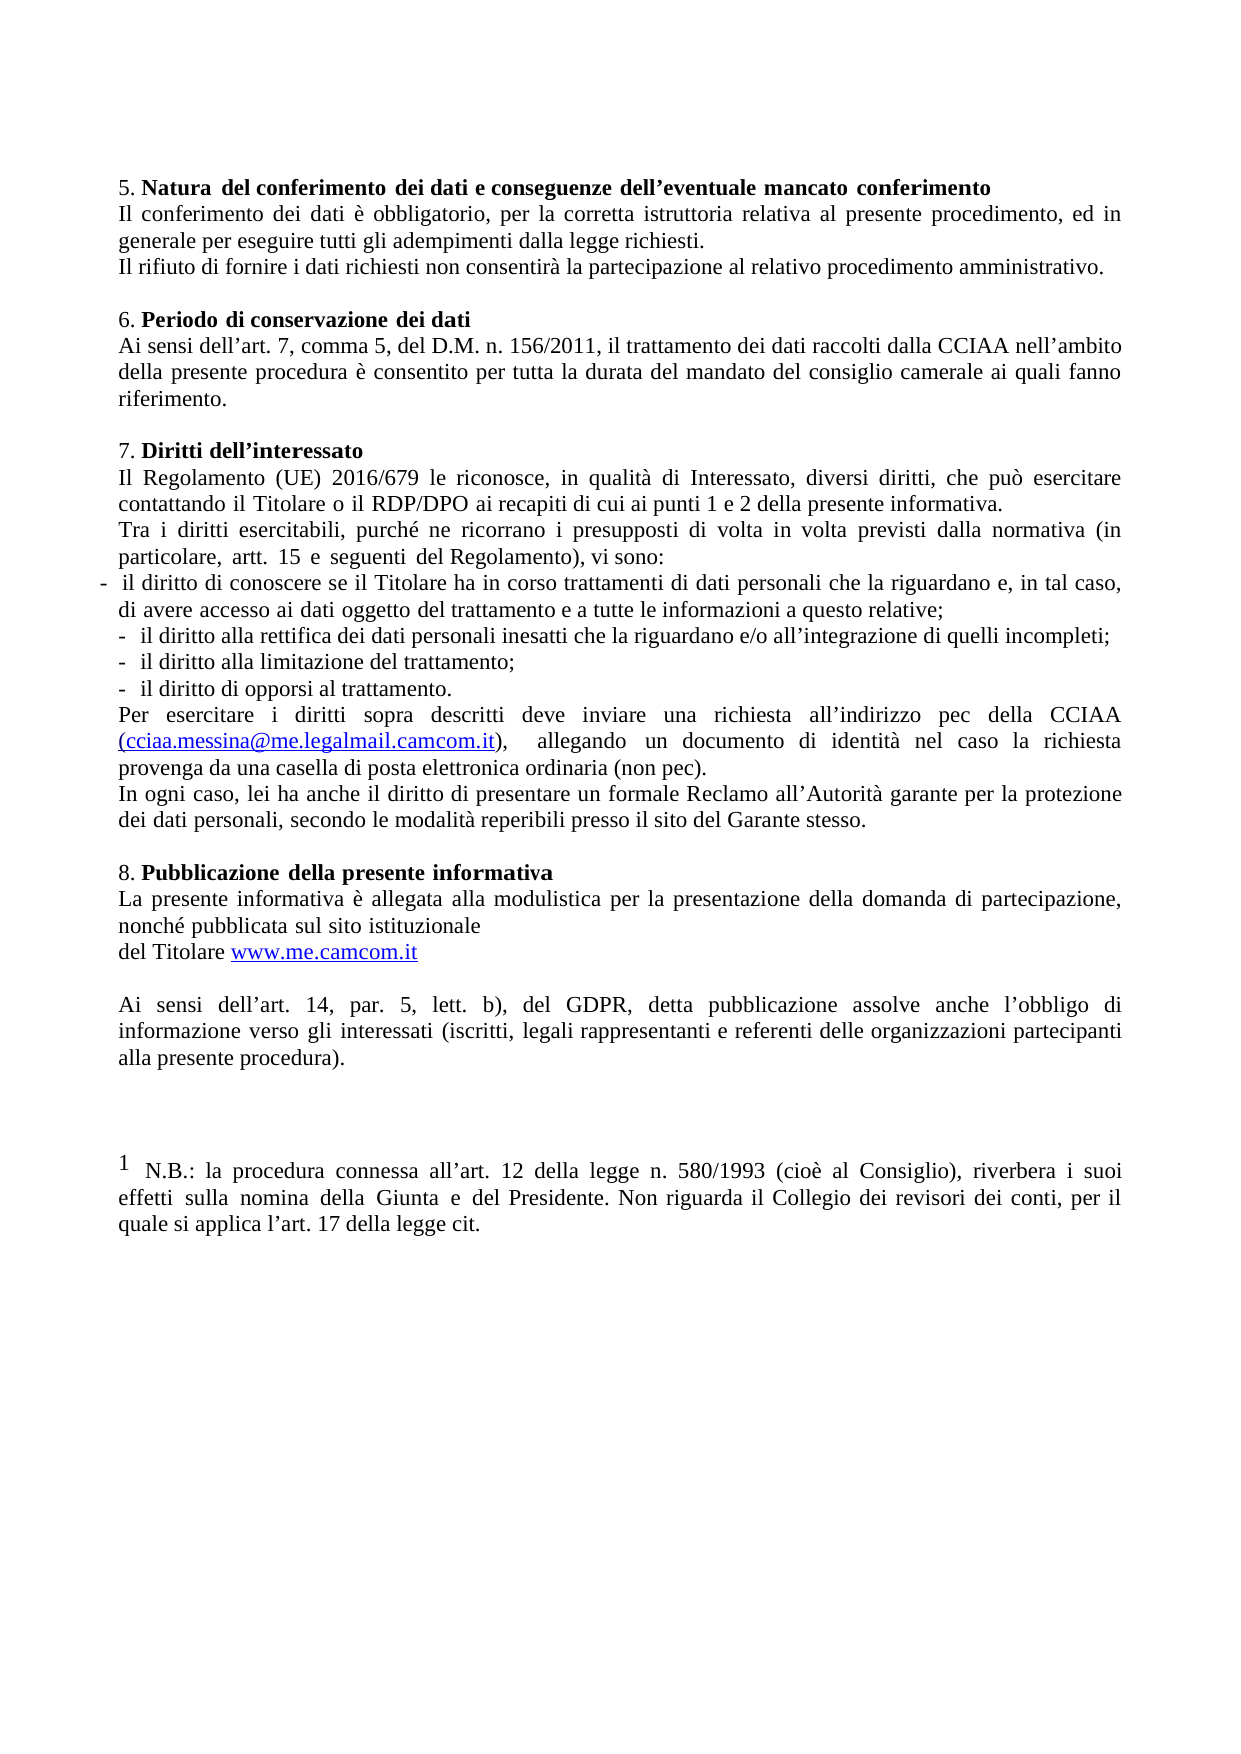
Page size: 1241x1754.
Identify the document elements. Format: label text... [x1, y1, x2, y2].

text del Titolare www.me.camcom.it [118, 938, 1122, 964]
text Il Regolamento (UE) 2016/679 le riconosce, in qualità di Interessato, diversi diritti, che può esercitare contattando il Titolare o il RDP/DPO ai recapiti di cui ai punti 1 e 2 della presente informativa. [118, 464, 1122, 517]
text 5. Natura del conferimento dei dati e conseguenze dell’eventuale mancato conferimento [118, 174, 1122, 200]
text Il conferimento dei dati è obbligatorio, per la corretta istruttoria relativa al presente procedimento, ed in generale per eseguire tutti gli adempimenti dalla legge richiesti. [118, 200, 1122, 253]
text - il diritto di conoscere se il Titolare ha in corso trattamenti di dati personali che la riguardano e, in tal caso, di avere accesso ai dati oggetto del trattamento e a tutte le informazioni a questo relative; [99, 569, 1122, 622]
text 6. Periodo di conservazione dei dati [118, 306, 1122, 332]
text - il diritto alla limitazione del trattamento; [118, 648, 1122, 675]
text Tra i diritti esercitabili, purché ne ricorrano i presupposti di volta in volta previsti dalla normativa (in particolare, artt. 15 e seguenti del Regolamento), vi sono: [118, 517, 1122, 569]
text Ai sensi dell’art. 7, comma 5, del D.M. n. 156/2011, il trattamento dei dati raccolti dalla CCIAA nell’ambito della presente procedura è consentito per tutta la durata del mandato del consiglio camerale ai quali fanno riferimento. [118, 332, 1122, 411]
text In ogni caso, lei ha anche il diritto di presentare un formale Reclamo all’Autorità garante per la protezione dei dati personali, secondo le modalità reperibili presso il sito del Garante stesso. [118, 780, 1122, 833]
text 7. Diritti dell’interessato [118, 437, 1122, 464]
text Ai sensi dell’art. 14, par. 5, lett. b), del GDPR, detta pubblicazione assolve anche l’obbligo di informazione verso gli interessati (iscritti, legali rappresentanti e referenti delle organizzazioni partecipanti alla presente procedura). [118, 991, 1122, 1070]
text Il rifiuto di fornire i dati richiesti non consentirà la partecipazione al relativo procedimento amministrativo. [118, 253, 1122, 279]
text Per esercitare i diritti sopra descritti deve inviare una richiesta all’indirizzo pec della CCIAA (cciaa.messina@me.legalmail.camcom.it), allegando un documento di identità nel caso la richiesta provenga da una casella di posta elettronica ordinaria (non pec). [118, 701, 1122, 780]
text 1 N.B.: la procedura connessa all’art. 12 della legge n. 580/1993 (cioè al Consiglio), riverbera i suoi effetti sulla nomina della Giunta e del Presidente. Non riguarda il Collegio dei revisori dei conti, per il quale si applica l’art. 17 della legge cit. [118, 1149, 1122, 1236]
text - il diritto alla rettifica dei dati personali inesatti che la riguardano e/o all’integrazione di quelli incompleti; [118, 622, 1122, 648]
text - il diritto di opporsi al trattamento. [118, 675, 1122, 701]
text La presente informativa è allegata alla modulistica per la presentazione della domanda di partecipazione, nonché pubblicata sul sito istituzionale [118, 886, 1122, 938]
text 8. Pubblicazione della presente informativa [118, 859, 1122, 886]
